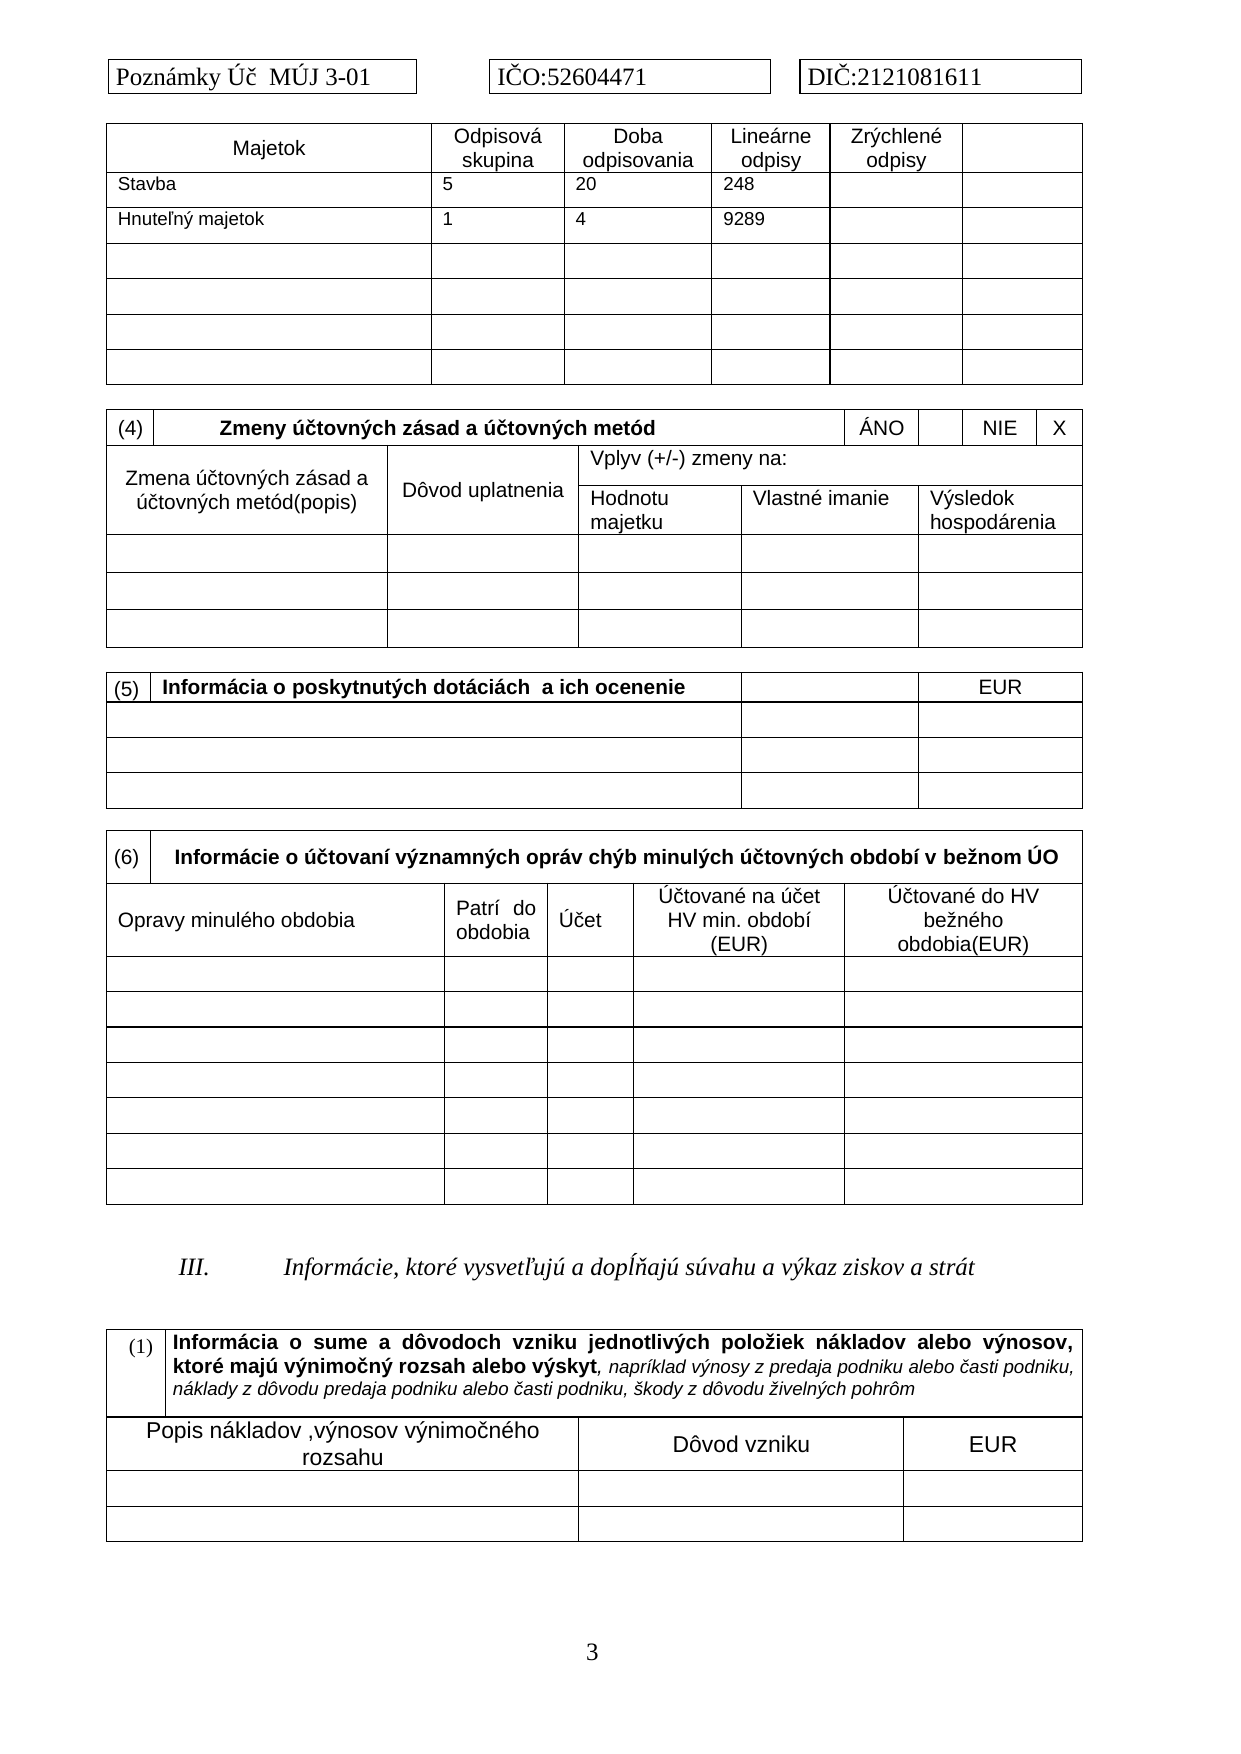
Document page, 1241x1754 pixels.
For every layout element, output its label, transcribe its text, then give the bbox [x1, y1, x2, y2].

table_cell Účet [548, 884, 633, 956]
table_cell [107, 957, 444, 991]
table_header Informácia o sume a dôvodoch vzniku jednotlivých položiek nákladov alebo výnosov, ktoré majú výnimočný rozsah alebo výskyt, napríklad výnosy z predaja podniku alebo časti podniku, náklady z dôvodu predaja podniku alebo časti podniku, škody z dôvodu živelných pohrôm [166, 1330, 1082, 1416]
table_cell [831, 244, 962, 278]
table_cell [107, 773, 741, 808]
table_cell [445, 1169, 547, 1203]
table_cell [432, 244, 564, 278]
table_header [107, 1330, 165, 1416]
table_cell [963, 350, 1082, 384]
table_cell [904, 1471, 1082, 1506]
table_cell Dôvod vzniku [579, 1418, 903, 1470]
table_cell [548, 1169, 633, 1203]
table_cell [634, 957, 844, 991]
table_header Zrýchlené odpisy [831, 124, 962, 172]
table_header [107, 831, 150, 883]
table_cell [845, 1098, 1082, 1133]
table_cell [742, 610, 918, 647]
table_cell [445, 992, 547, 1026]
table_cell [634, 992, 844, 1026]
table_cell [712, 244, 829, 278]
table_cell [445, 1063, 547, 1097]
table_cell [445, 1134, 547, 1168]
table_cell Vplyv (+/-) zmeny na: [579, 446, 1082, 485]
table_cell [742, 573, 918, 609]
table_cell [712, 315, 829, 349]
table_header X [1037, 410, 1082, 445]
table_cell 20 [565, 173, 711, 207]
table_header [107, 673, 150, 701]
table_cell 4 [565, 208, 711, 243]
table_cell [634, 1028, 844, 1062]
table_header Lineárne odpisy [712, 124, 829, 172]
table_header [963, 124, 1082, 172]
table_cell [445, 1098, 547, 1133]
table_cell Zmena účtovných zásad a účtovných metód(popis) [107, 446, 387, 534]
table_cell [963, 173, 1082, 207]
table_header [919, 410, 962, 445]
table_cell [565, 315, 711, 349]
table_header Doba odpisovania [565, 124, 711, 172]
table_cell [107, 1098, 444, 1133]
table_cell [919, 610, 1082, 647]
table_cell [712, 279, 829, 313]
table_cell [579, 1507, 903, 1541]
table_cell [445, 1028, 547, 1062]
table_cell [579, 610, 741, 647]
table_cell [107, 1063, 444, 1097]
table_cell Vlastné imanie [742, 486, 918, 534]
table_cell Opravy minulého obdobia [107, 884, 444, 956]
table_cell [845, 957, 1082, 991]
table_cell [548, 1098, 633, 1133]
table_header NIE [963, 410, 1036, 445]
table_cell [107, 244, 431, 278]
table_cell [634, 1169, 844, 1203]
table_cell [548, 957, 633, 991]
table_cell Hnuteľný majetok [107, 208, 431, 243]
table_cell [548, 1063, 633, 1097]
table_header [742, 673, 918, 701]
table_cell [107, 738, 741, 772]
table_cell Dôvod uplatnenia [388, 446, 578, 534]
table_cell [742, 535, 918, 572]
table_cell [845, 992, 1082, 1026]
table_cell [107, 1134, 444, 1168]
table_header EUR [919, 673, 1082, 701]
table_cell [388, 573, 578, 609]
table_cell [579, 1471, 903, 1506]
table_cell Účtované na účet HV min. období (EUR) [634, 884, 844, 956]
table_cell [963, 315, 1082, 349]
table_cell [107, 573, 387, 609]
table_cell [107, 992, 444, 1026]
table_cell [845, 1063, 1082, 1097]
table_cell [742, 703, 918, 737]
table_cell [831, 173, 962, 207]
table_cell [712, 350, 829, 384]
table_cell [919, 738, 1082, 772]
table_cell [548, 1134, 633, 1168]
table_cell [107, 350, 431, 384]
table_cell [742, 773, 918, 808]
table_cell [107, 610, 387, 647]
table_header Informácia o poskytnutých dotáciách a ich ocenenie [151, 673, 741, 701]
table_cell [963, 244, 1082, 278]
table_cell [831, 350, 962, 384]
table_cell [445, 957, 547, 991]
table_cell [831, 279, 962, 313]
table_cell [107, 703, 741, 737]
table_cell [919, 535, 1082, 572]
table_cell [107, 1507, 578, 1541]
table_cell 9289 [712, 208, 829, 243]
table_cell [845, 1169, 1082, 1203]
table_cell [548, 1028, 633, 1062]
table_cell [432, 279, 564, 313]
table_cell Patrí do obdobia [445, 884, 547, 956]
table_cell [579, 573, 741, 609]
table_cell [388, 610, 578, 647]
table_cell [107, 315, 431, 349]
table_cell [432, 350, 564, 384]
table_cell [634, 1063, 844, 1097]
table_cell 1 [432, 208, 564, 243]
table_cell [845, 1134, 1082, 1168]
table_cell [565, 350, 711, 384]
table_cell [919, 573, 1082, 609]
table_cell [919, 773, 1082, 808]
table_header ÁNO [845, 410, 918, 445]
table_header Majetok [107, 124, 431, 172]
table_cell [963, 208, 1082, 243]
table_cell [565, 279, 711, 313]
table_cell 248 [712, 173, 829, 207]
table_header Odpisová skupina [432, 124, 564, 172]
table_cell Účtované do HV bežného obdobia(EUR) [845, 884, 1082, 956]
table_header Zmeny účtovných zásad a účtovných metód [154, 410, 844, 445]
table_header [107, 410, 153, 445]
table_cell 5 [432, 173, 564, 207]
table_cell EUR [904, 1418, 1082, 1470]
table_cell [919, 703, 1082, 737]
table_cell [107, 279, 431, 313]
table_cell [904, 1507, 1082, 1541]
table_cell Výsledok hospodárenia [919, 486, 1082, 534]
table_cell [107, 1471, 578, 1506]
table_cell [107, 535, 387, 572]
table_cell [107, 1028, 444, 1062]
table_header Informácie o účtovaní významných opráv chýb minulých účtovných období v bežnom ÚO [151, 831, 1082, 883]
table_cell Stavba [107, 173, 431, 207]
list Informácie, ktoré vysvetľujú a dopĺňajú súvahu a výkaz ziskov a strát [106, 1252, 1078, 1281]
table_cell [742, 738, 918, 772]
table_cell Hodnotu majetku [579, 486, 741, 534]
table_cell [432, 315, 564, 349]
table_cell [963, 279, 1082, 313]
table_cell [565, 244, 711, 278]
table_cell [634, 1134, 844, 1168]
table_cell [845, 1028, 1082, 1062]
table_cell [548, 992, 633, 1026]
table_cell Popis nákladov ,výnosov výnimočného rozsahu [107, 1418, 578, 1470]
table_cell [831, 315, 962, 349]
table_cell [107, 1169, 444, 1203]
table_cell [388, 535, 578, 572]
table_cell [579, 535, 741, 572]
table_cell [634, 1098, 844, 1133]
table_cell [831, 208, 962, 243]
